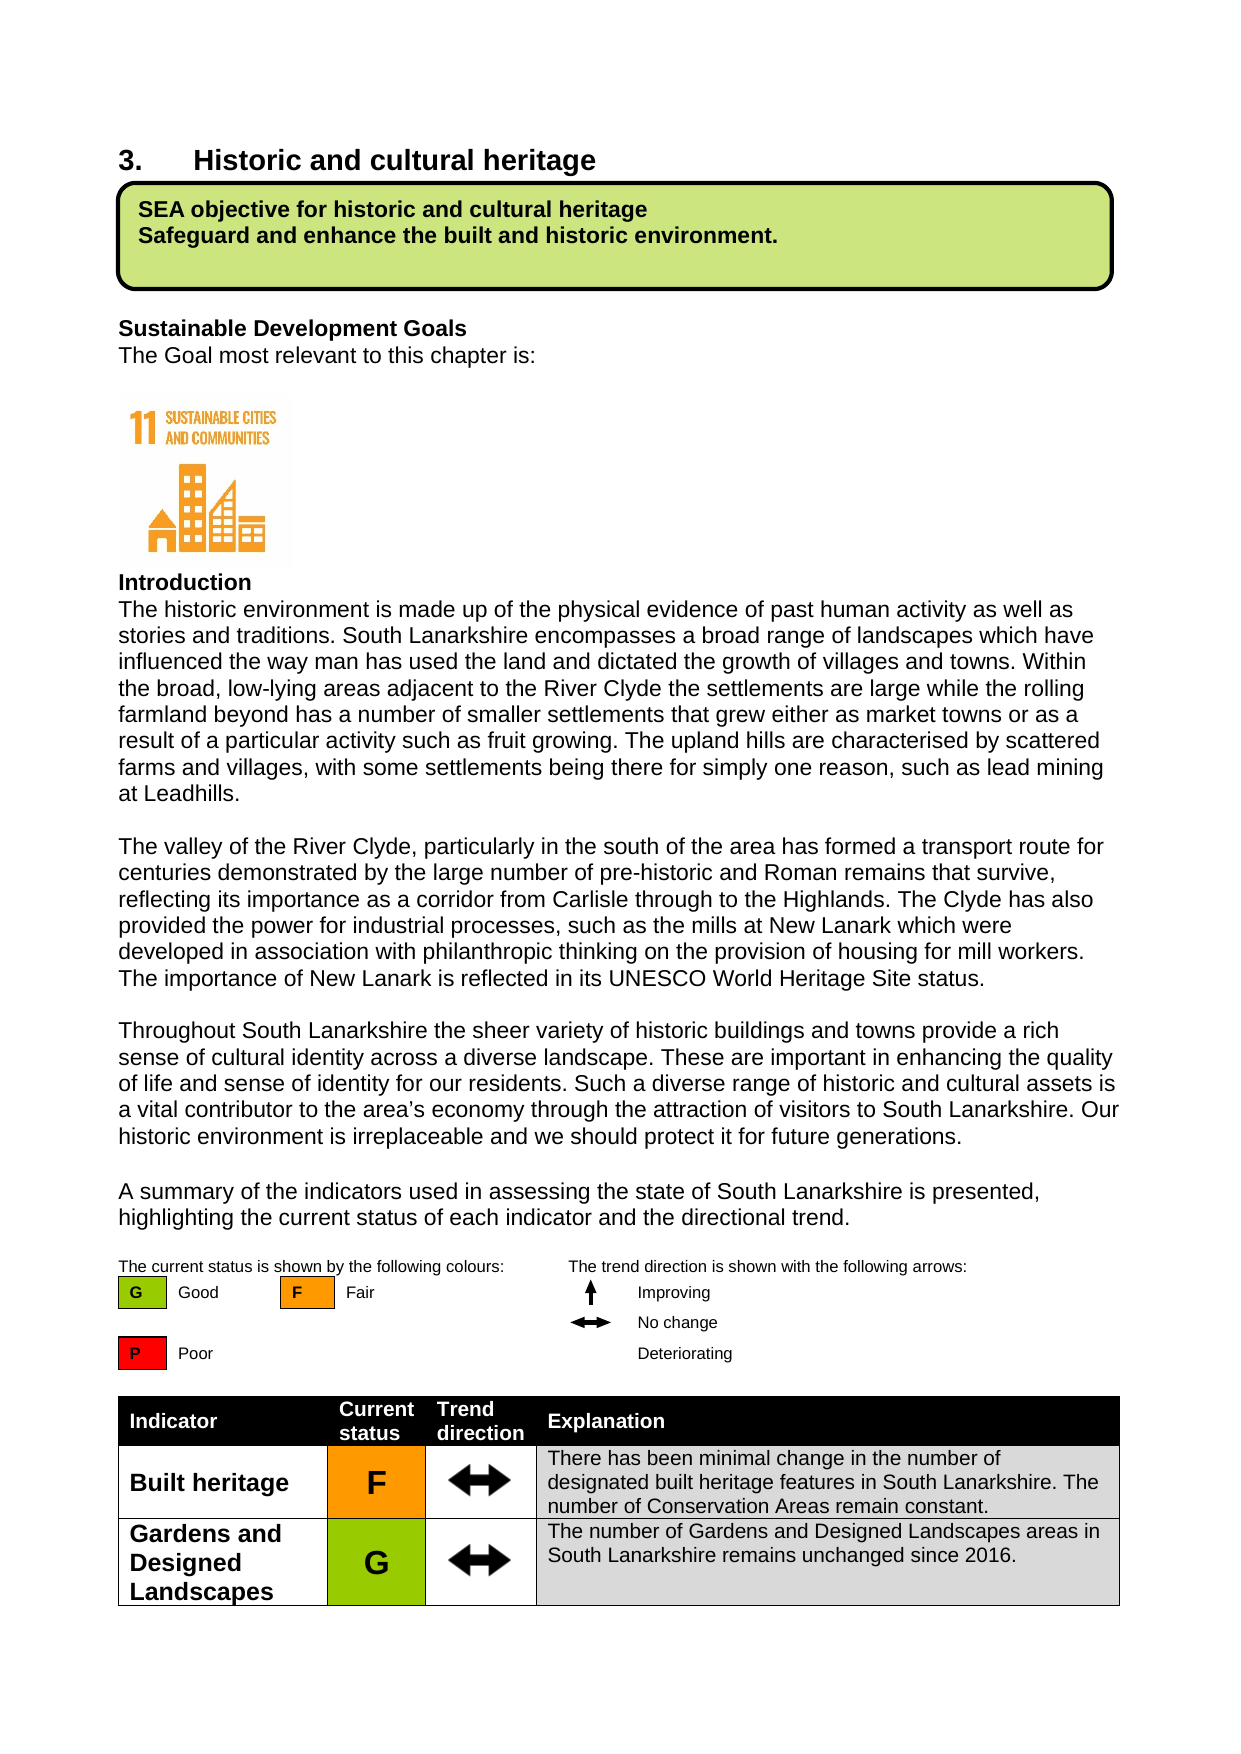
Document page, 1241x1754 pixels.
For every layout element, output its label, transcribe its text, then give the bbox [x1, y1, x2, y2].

table_cell [503, 1308, 557, 1336]
table_cell [426, 1446, 536, 1518]
table_header Current status [328, 1397, 425, 1445]
table_header [557, 1276, 626, 1308]
table_header G [119, 1277, 166, 1308]
text Introduction [118, 569, 1122, 596]
table_cell [167, 1308, 281, 1336]
table_cell Gardens and Designed Landscapes [119, 1519, 327, 1605]
text Throughout South Lanarkshire the sheer variety of historic buildings and towns provide a rich sense of cultural identity across a diverse landscape. These are important in enhancing the quality of life and sense of identity for our residents. Such a diverse range of historic and cultural assets is a vital contributor to the area’s economy through the attraction of visitors to South Lanarkshire. Our historic environment is irreplaceable and we should protect it for future generations. [118, 1017, 1122, 1149]
table_cell G [328, 1519, 425, 1605]
text The current status is shown by the following colours: The trend direction is shown with the following arrows: [118, 1257, 1122, 1276]
table_header F [281, 1277, 334, 1308]
table_header Good [167, 1276, 280, 1308]
table_cell The number of Gardens and Designed Landscapes areas in South Lanarkshire remains unchanged since 2016. [537, 1519, 1119, 1605]
table_header [503, 1276, 557, 1308]
table_header Fair [335, 1276, 502, 1308]
table_cell P [119, 1338, 166, 1369]
table_cell [557, 1336, 626, 1369]
table_cell F [328, 1446, 425, 1518]
table_cell Poor [167, 1336, 281, 1369]
table_cell No change [626, 1308, 1142, 1336]
text The Goal most relevant to this chapter is: [118, 342, 1122, 368]
table_cell Built heritage [119, 1446, 327, 1518]
text The historic environment is made up of the physical evidence of past human activity as well as stories and traditions. South Lanarkshire encompasses a broad range of landscapes which have influenced the way man has used the land and dictated the growth of villages and towns. Within the broad, low-lying areas adjacent to the River Clyde the settlements are large while the rolling farmland beyond has a number of smaller settlements that grew either as market towns or as a result of a particular activity such as fruit growing. The upland hills are characterised by scattered farms and villages, with some settlements being there for simply one reason, such as lead mining at Leadhills. [118, 596, 1122, 806]
table_cell [426, 1519, 536, 1605]
table_header Improving [626, 1276, 1142, 1308]
table_cell [118, 1309, 167, 1336]
table_cell [503, 1336, 557, 1369]
table_cell [281, 1309, 334, 1336]
table_cell Deteriorating [626, 1336, 1142, 1369]
table_cell [335, 1308, 502, 1336]
table_cell There has been minimal change in the number of designated built heritage features in South Lanarkshire. The number of Conservation Areas remain constant. [537, 1446, 1119, 1518]
subtitle 3. Historic and cultural heritage [118, 143, 1122, 177]
text Sustainable Development Goals [118, 315, 1122, 342]
table_header Trend direction [426, 1397, 536, 1445]
table_cell [557, 1308, 626, 1336]
table_cell [281, 1336, 334, 1369]
table_cell [335, 1336, 502, 1369]
text A summary of the indicators used in assessing the state of South Lanarkshire is presented, highlighting the current status of each indicator and the directional trend. [118, 1178, 1122, 1231]
table_header Indicator [119, 1397, 327, 1445]
text The valley of the River Clyde, particularly in the south of the area has formed a transport route for centuries demonstrated by the large number of pre-historic and Roman remains that survive, reflecting its importance as a corridor from Carlisle through to the Highlands. The Clyde has also provided the power for industrial processes, such as the mills at New Lanark which were developed in association with philanthropic thinking on the provision of housing for mill workers. The importance of New Lanark is reflected in its UNESCO World Heritage Site status. [118, 833, 1122, 991]
table_header Explanation [537, 1397, 1119, 1445]
